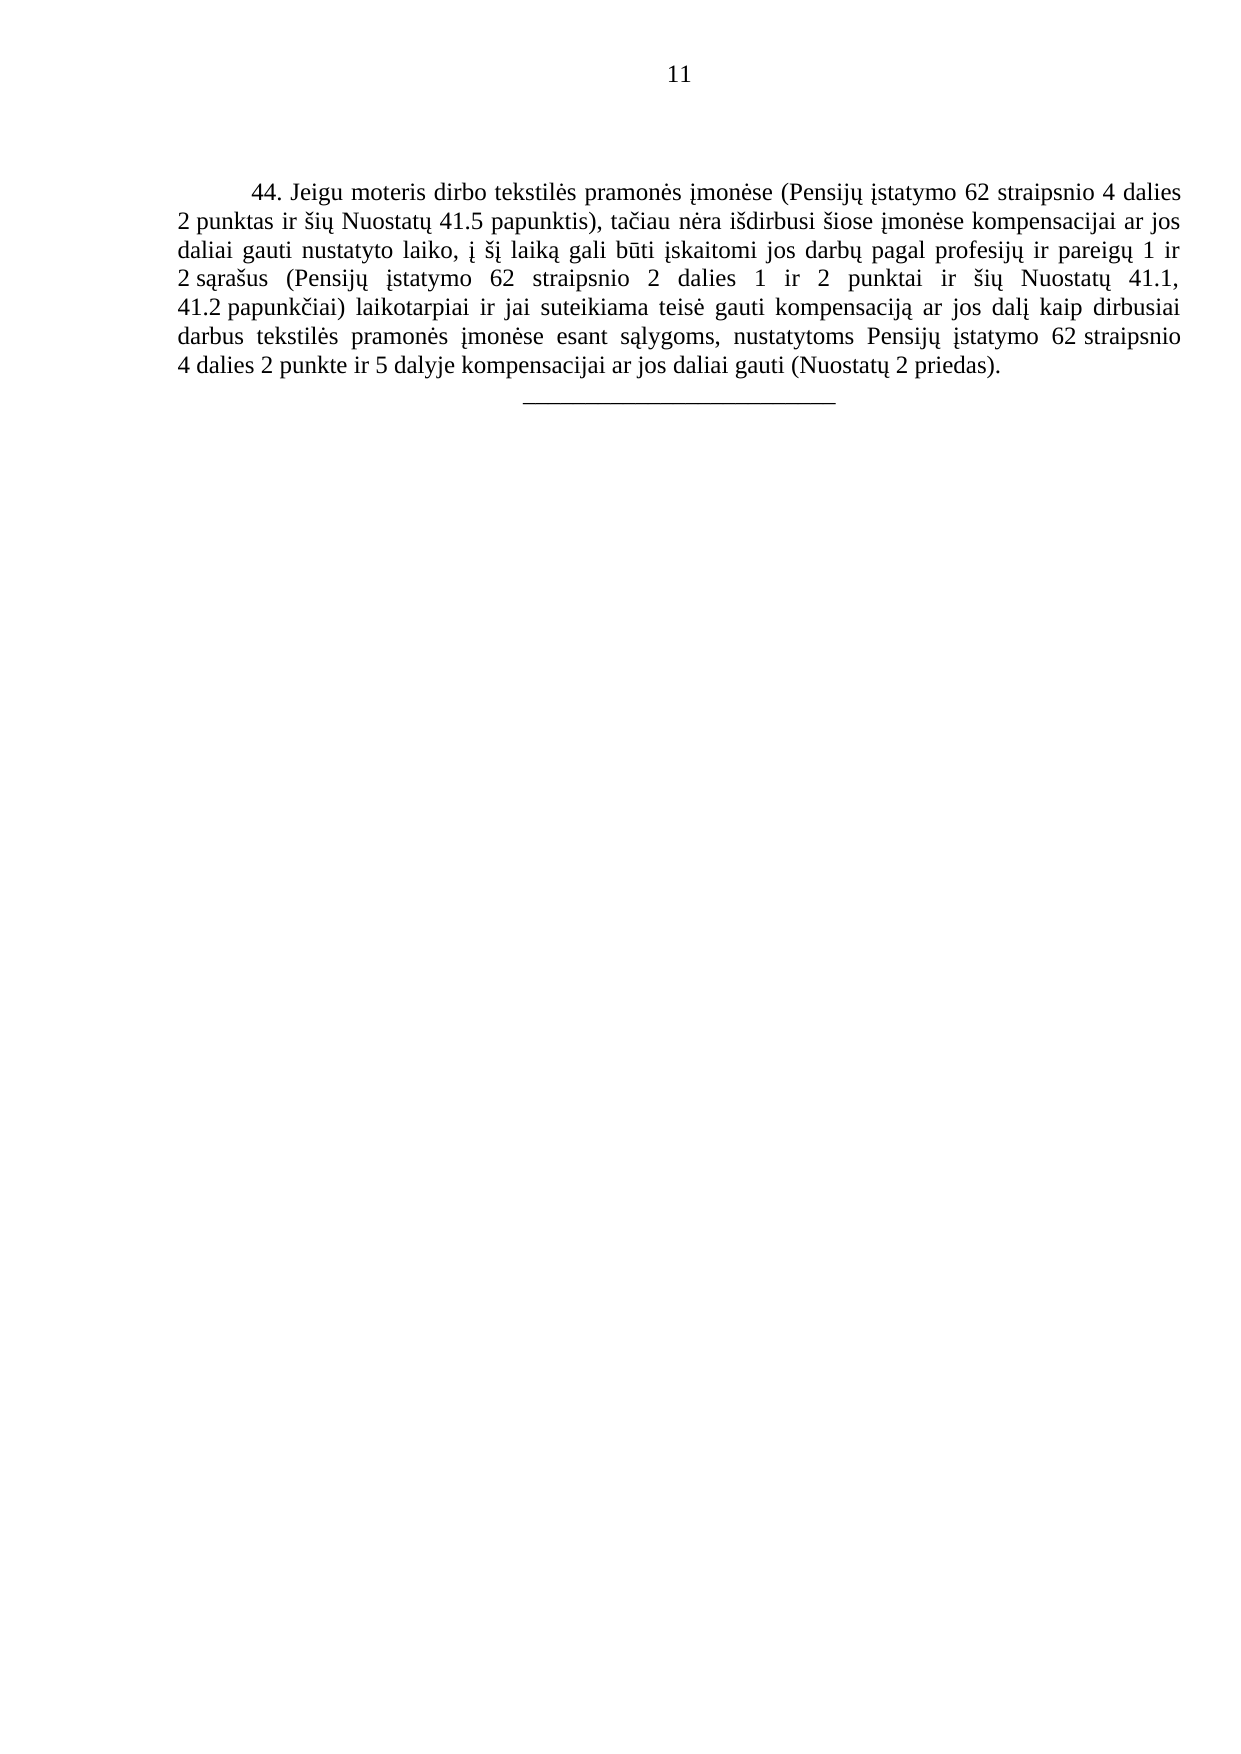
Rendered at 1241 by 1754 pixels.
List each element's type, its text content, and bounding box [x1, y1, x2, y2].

text _________________________ [177, 378, 1181, 407]
text 44. Jeigu moteris dirbo tekstilės pramonės įmonėse (Pensijų įstatymo 62 straipsnio 4 dalies 2 punktas ir šių Nuostatų 41.5 papunktis), tačiau nėra išdirbusi šiose įmonėse kompensacijai ar jos daliai gauti nustatyto laiko, į šį laiką gali būti įskaitomi jos darbų pagal profesijų ir pareigų 1 ir 2 sąrašus (Pensijų įstatymo 62 straipsnio 2 dalies 1 ir 2 punktai ir šių Nuostatų 41.1, 41.2 papunkčiai) laikotarpiai ir jai suteikiama teisė gauti kompensaciją ar jos dalį kaip dirbusiai darbus tekstilės pramonės įmonėse esant sąlygoms, nustatytoms Pensijų įstatymo 62 straipsnio 4 dalies 2 punkte ir 5 dalyje kompensacijai ar jos daliai gauti (Nuostatų 2 priedas). [177, 177, 1181, 378]
